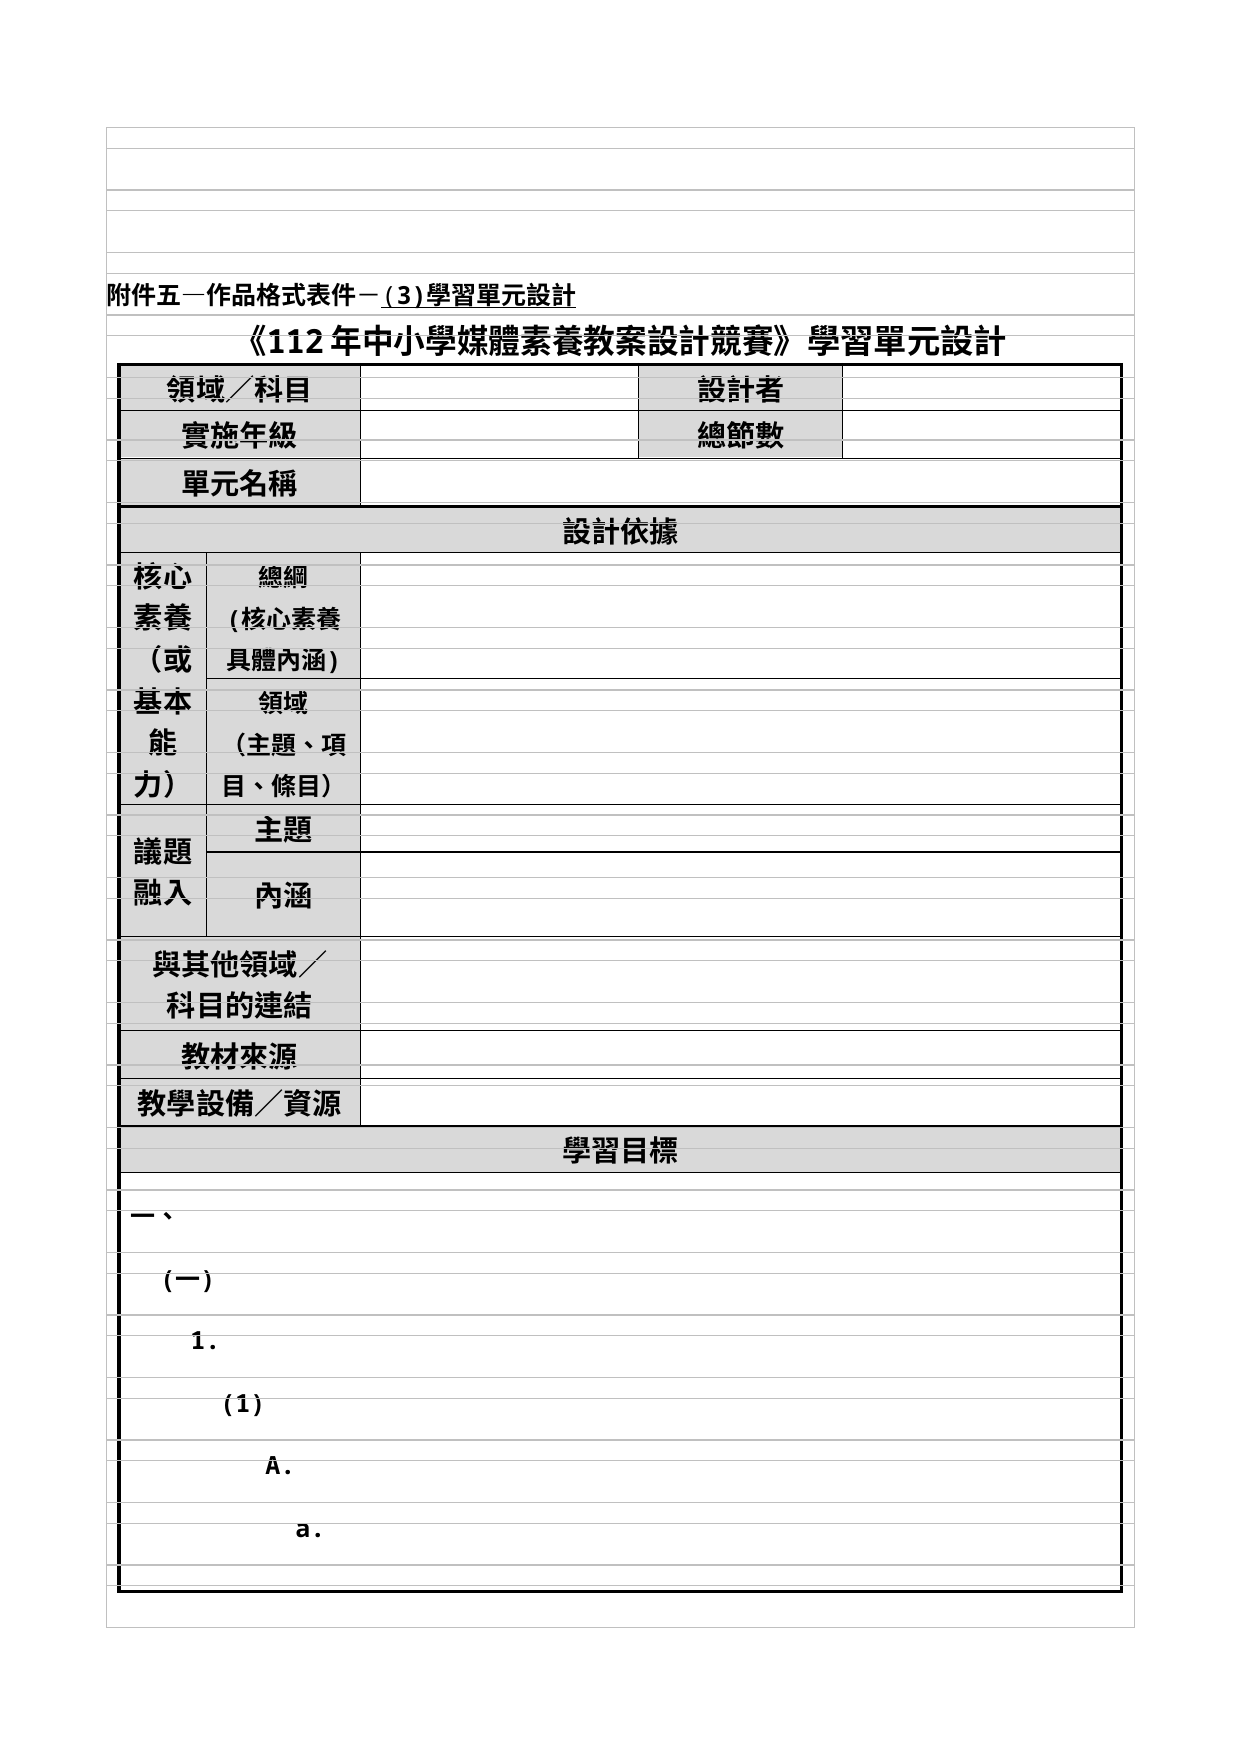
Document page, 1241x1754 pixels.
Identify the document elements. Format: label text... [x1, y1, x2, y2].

table_cell [361, 961, 1120, 1002]
table_cell 與其他領域／ 科目的連結 [121, 941, 360, 960]
table_header [843, 366, 1120, 377]
table_cell 主題 [207, 836, 360, 851]
table_cell 總綱 (核心素養具體內涵) [207, 586, 360, 627]
table_cell [361, 1024, 1120, 1030]
table_cell [361, 461, 1120, 502]
table_header 領域／科目 [279, 378, 287, 398]
table_cell 教材來源 [121, 1066, 360, 1078]
table_cell [361, 899, 1120, 936]
table_header 領域／科目 [121, 366, 360, 377]
table_cell 領域 （主題、項目、條目） [207, 774, 360, 804]
table_header [361, 378, 638, 398]
table_cell 核心素養（或基本能力） [121, 691, 140, 710]
table_cell 總節數 [639, 411, 842, 439]
table_cell 領域 （主題、項目、條目） [207, 753, 360, 773]
table_cell 一、 (一) 1. (1) A. a. [121, 1173, 1120, 1189]
table_cell 內涵 [207, 899, 360, 936]
table_cell [843, 411, 1120, 439]
text 附件五—作品格式表件－(3)學習單元設計 [107, 274, 1134, 314]
table_cell 一、 (一) 1. (1) A. a. [121, 1524, 1120, 1564]
table_header 設計者 [770, 378, 842, 398]
table_cell 內涵 [260, 891, 266, 898]
table_cell 核心素養（或基本能力） [141, 566, 206, 585]
table_cell 一、 (一) 1. (1) A. a. [121, 1566, 1120, 1585]
table_cell 一、 (一) 1. (1) A. a. [121, 1586, 1120, 1590]
text 《112年中小學媒體素養教案設計競賽》學習單元設計 [107, 336, 1134, 363]
table_cell 一、 (一) 1. (1) A. a. [121, 1253, 1120, 1273]
table_header 領域／科目 [201, 378, 216, 398]
table_cell 總綱 (核心素養具體內涵) [207, 566, 293, 585]
table_cell [361, 941, 1120, 960]
table_cell 領域 （主題、項目、條目） [207, 711, 360, 752]
table_cell [361, 566, 1120, 585]
table_cell 主題 [305, 816, 360, 835]
table_cell [361, 691, 1120, 710]
table_cell [361, 1031, 1120, 1064]
table_cell [361, 711, 1120, 752]
table_cell [361, 586, 1120, 627]
table_cell [361, 628, 1120, 648]
table_cell [361, 1079, 1120, 1085]
table_cell 主題 [207, 805, 360, 814]
table_cell 實施年級 [121, 411, 360, 439]
table_header 領域／科目 [308, 378, 360, 398]
table_cell [843, 441, 1120, 457]
table_header 領域／科目 [121, 378, 180, 398]
table_cell 單元名稱 [121, 461, 360, 502]
table_cell 教材來源 [121, 1031, 360, 1064]
table_cell [361, 553, 1120, 564]
table_cell 核心素養（或基本能力） [121, 628, 206, 648]
table_header 設計者 [749, 378, 766, 398]
table_cell [121, 508, 1120, 523]
table_cell 與其他領域／ 科目的連結 [121, 1003, 360, 1023]
table_cell 核心素養（或基本能力） [121, 711, 206, 752]
table_header [843, 378, 1120, 398]
table_cell 主題 [207, 816, 268, 835]
table_cell 核心素養（或基本能力） [121, 566, 138, 585]
table_cell 實施年級 [121, 441, 360, 457]
table_cell 議題融入 [121, 816, 206, 835]
table_cell 一、 (一) 1. (1) A. a. [121, 1399, 1120, 1439]
table_cell 領域 （主題、項目、條目） [302, 691, 360, 710]
table_header 領域／科目 [218, 378, 249, 398]
table_cell 一、 (一) 1. (1) A. a. [121, 1378, 1120, 1398]
table_cell 議題融入 [121, 805, 206, 814]
table_cell 與其他領域／ 科目的連結 [121, 1024, 360, 1030]
table_cell 總綱 (核心素養具體內涵) [207, 628, 360, 648]
table_cell 核心素養（或基本能力） [121, 753, 206, 773]
text [107, 253, 1134, 273]
table_cell [361, 1003, 1120, 1023]
table_cell 設計依據 [121, 524, 1120, 552]
table_header [361, 366, 638, 377]
table_cell 領域 （主題、項目、條目） [207, 691, 270, 710]
table_cell 一、 (一) 1. (1) A. a. [121, 1461, 1120, 1502]
table_cell 總綱 (核心素養具體內涵) [207, 649, 360, 678]
table_cell 一、 (一) 1. (1) A. a. [121, 1191, 1120, 1210]
table_cell [361, 649, 1120, 678]
table_cell [361, 853, 1120, 877]
table_cell 領域 （主題、項目、條目） [207, 679, 360, 689]
table_cell [361, 805, 1120, 814]
table_cell 總節數 [639, 441, 842, 457]
table_cell 一、 (一) 1. (1) A. a. [121, 1316, 1120, 1335]
table_header 領域／科目 [263, 378, 276, 398]
table_cell 學習目標 [121, 1128, 1120, 1148]
table_cell 核心素養（或基本能力） [121, 553, 206, 564]
table_cell 議題融入 [121, 878, 206, 898]
table_header 設計者 [639, 399, 842, 410]
table_cell [361, 1086, 1120, 1125]
table_cell 教學設備／資源 [121, 1086, 360, 1125]
table_cell 一、 (一) 1. (1) A. a. [121, 1336, 1120, 1377]
table_header 領域／科目 [121, 399, 360, 410]
table_cell 領域 （主題、項目、條目） [266, 691, 286, 710]
table_cell 一、 (一) 1. (1) A. a. [121, 1441, 1120, 1460]
table_header 設計者 [639, 378, 745, 398]
table_cell 總綱 (核心素養具體內涵) [207, 553, 360, 564]
text 《112年中小學媒體素養教案設計競賽》學習單元設計 [107, 316, 1134, 335]
table_cell 一、 (一) 1. (1) A. a. [121, 1211, 1120, 1252]
table_cell 核心素養（或基本能力） [156, 691, 176, 710]
table_cell 學習目標 [121, 1149, 1120, 1172]
table_cell 總綱 (核心素養具體內涵) [306, 566, 360, 585]
table_cell 內涵 [207, 878, 360, 898]
table_cell [361, 753, 1120, 773]
table_cell [361, 1066, 1120, 1078]
table_header 設計者 [639, 366, 842, 377]
table_cell [361, 441, 638, 457]
table_cell 核心素養（或基本能力） [121, 774, 206, 804]
table_cell 核心素養（或基本能力） [121, 586, 206, 627]
table_cell [121, 1079, 360, 1085]
table_cell 一、 (一) 1. (1) A. a. [121, 1503, 1120, 1523]
table_cell 主題 [269, 816, 302, 835]
table_header [843, 399, 1120, 410]
table_cell [361, 411, 638, 439]
table_cell 核心素養（或基本能力） [179, 691, 206, 710]
table_cell 與其他領域／ 科目的連結 [121, 961, 360, 1002]
table_cell 內涵 [207, 853, 360, 877]
table_cell 議題融入 [121, 899, 206, 936]
table_cell 議題融入 [121, 836, 206, 877]
table_cell 核心素養（或基本能力） [121, 649, 206, 689]
table_header 領域／科目 [188, 378, 200, 398]
table_header 領域／科目 [232, 378, 259, 398]
table_cell [361, 774, 1120, 804]
table_cell [361, 836, 1120, 851]
table_cell [361, 816, 1120, 835]
table_cell [361, 878, 1120, 898]
table_cell 一、 (一) 1. (1) A. a. [121, 1274, 1120, 1314]
table_header [361, 399, 638, 410]
table_cell [361, 679, 1120, 689]
